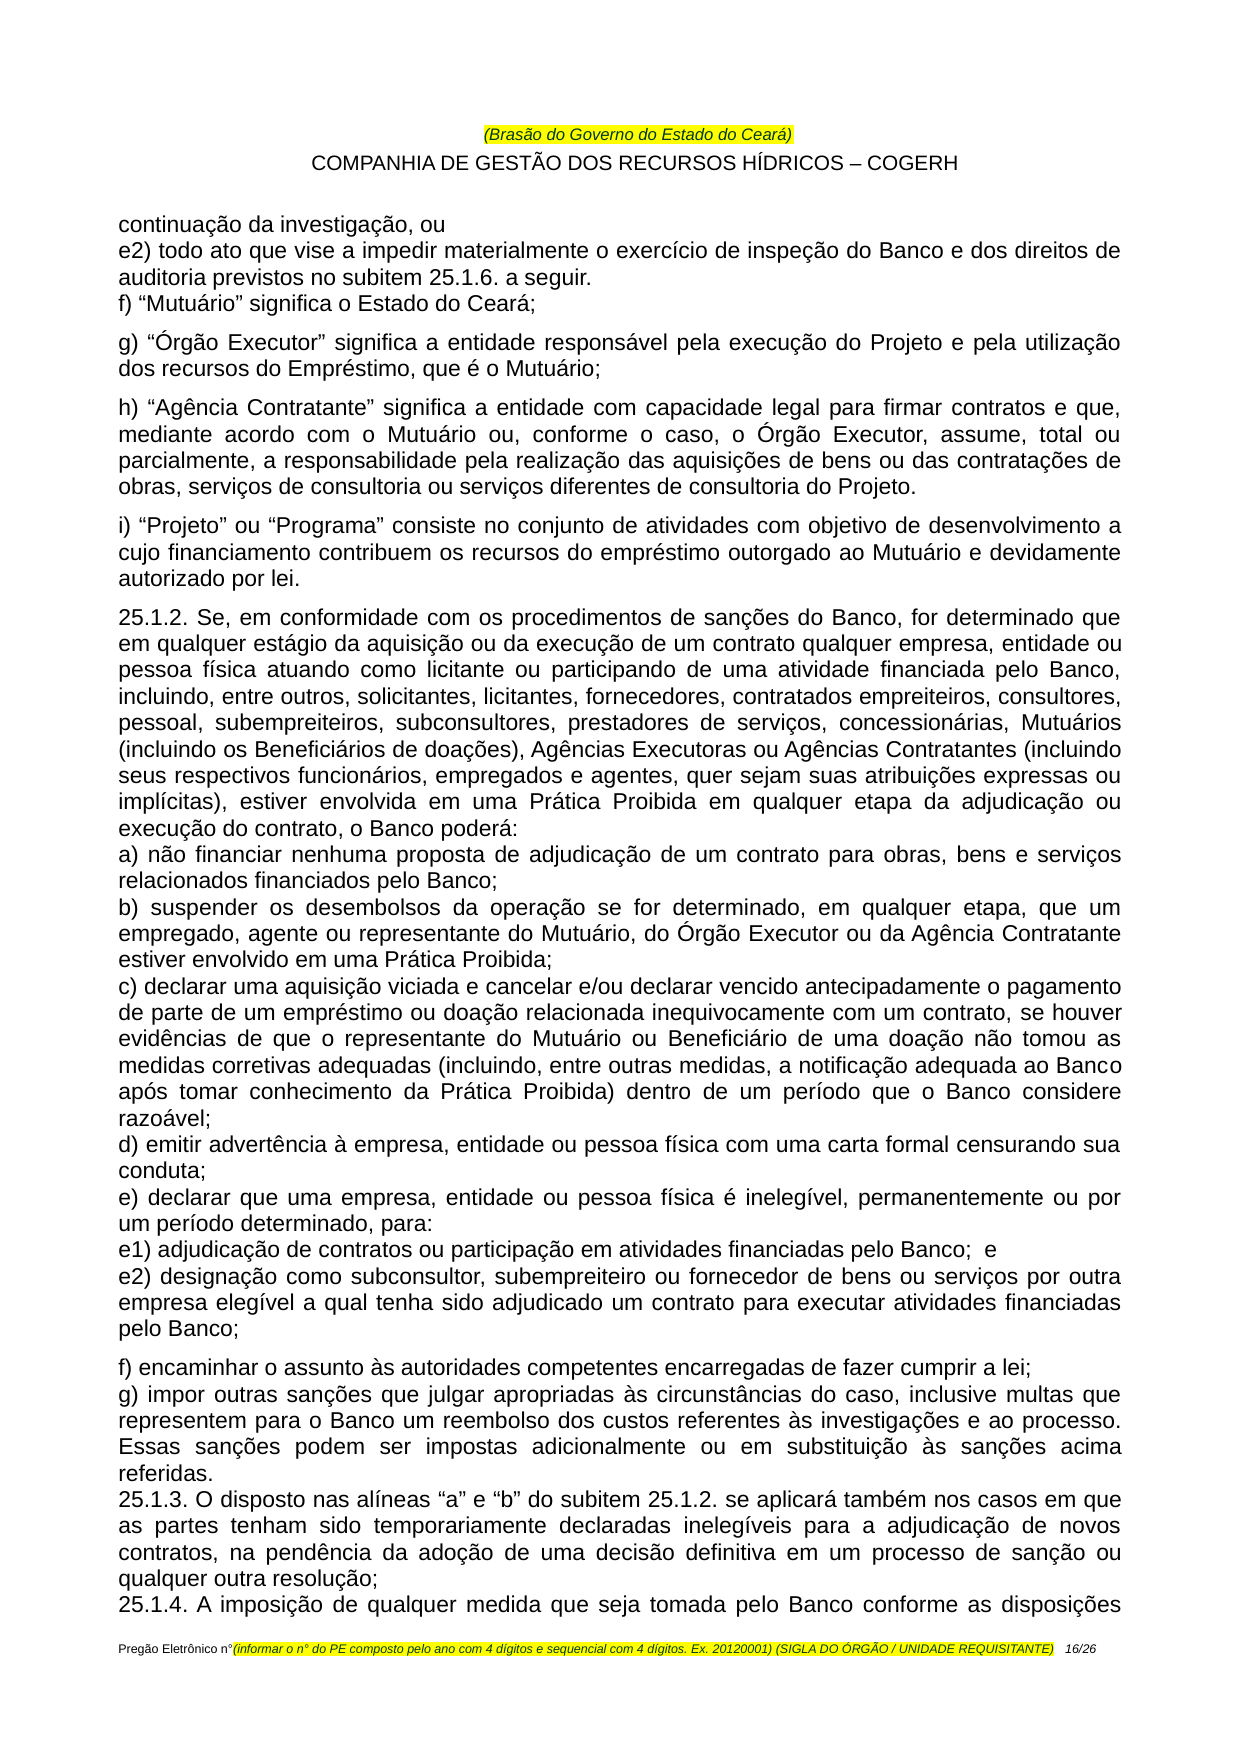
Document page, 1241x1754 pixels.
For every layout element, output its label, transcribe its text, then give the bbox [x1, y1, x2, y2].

text e2) designação como subconsultor, subempreiteiro ou fornecedor de bens ou serviços por outra empresa elegível a qual tenha sido adjudicado um contrato para executar atividades financiadas pelo Banco; [118, 1263, 1122, 1342]
text a) não financiar nenhuma proposta de adjudicação de um contrato para obras, bens e serviços relacionados financiados pelo Banco; [118, 841, 1122, 894]
text 25.1.4. A imposição de qualquer medida que seja tomada pelo Banco conforme as disposições [118, 1591, 1122, 1618]
text 25.1.2. Se, em conformidade com os procedimentos de sanções do Banco, for determinado que em qualquer estágio da aquisição ou da execução de um contrato qualquer empresa, entidade ou pessoa física atuando como licitante ou participando de uma atividade financiada pelo Banco, incluindo, entre outros, solicitantes, licitantes, fornecedores, contratados empreiteiros, consultores, pessoal, subempreiteiros, subconsultores, prestadores de serviços, concessionárias, Mutuários (incluindo os Beneficiários de doações), Agências Executoras ou Agências Contratantes (incluindo seus respectivos funcionários, empregados e agentes, quer sejam suas atribuições expressas ou implícitas), estiver envolvida em uma Prática Proibida em qualquer etapa da adjudicação ou execução do contrato, o Banco poderá: [118, 604, 1122, 841]
text c) declarar uma aquisição viciada e cancelar e/ou declarar vencido antecipadamente o pagamento de parte de um empréstimo ou doação relacionada inequivocamente com um contrato, se houver evidências de que o representante do Mutuário ou Beneficiário de uma doação não tomou as medidas corretivas adequadas (incluindo, entre outras medidas, a notificação adequada ao Banco após tomar conhecimento da Prática Proibida) dentro de um período que o Banco considere razoável; [118, 973, 1122, 1131]
text e2) todo ato que vise a impedir materialmente o exercício de inspeção do Banco e dos direitos de auditoria previstos no subitem 25.1.6. a seguir. [118, 237, 1122, 290]
text continuação da investigação, ou [118, 211, 1122, 237]
text g) “Órgão Executor” significa a entidade responsável pela execução do Projeto e pela utilização dos recursos do Empréstimo, que é o Mutuário; [118, 329, 1122, 382]
text 25.1.3. O disposto nas alíneas “a” e “b” do subitem 25.1.2. se aplicará também nos casos em que as partes tenham sido temporariamente declaradas inelegíveis para a adjudicação de novos contratos, na pendência da adoção de uma decisão definitiva em um processo de sanção ou qualquer outra resolução; [118, 1486, 1122, 1591]
text e1) adjudicação de contratos ou participação em atividades financiadas pelo Banco; e [118, 1236, 1122, 1263]
text d) emitir advertência à empresa, entidade ou pessoa física com uma carta formal censurando sua conduta; [118, 1131, 1122, 1183]
text f) encaminhar o assunto às autoridades competentes encarregadas de fazer cumprir a lei; [118, 1354, 1122, 1381]
text h) “Agência Contratante” significa a entidade com capacidade legal para firmar contratos e que, mediante acordo com o Mutuário ou, conforme o caso, o Órgão Executor, assume, total ou parcialmente, a responsabilidade pela realização das aquisições de bens ou das contratações de obras, serviços de consultoria ou serviços diferentes de consultoria do Projeto. [118, 394, 1122, 500]
text e) declarar que uma empresa, entidade ou pessoa física é inelegível, permanentemente ou por um período determinado, para: [118, 1183, 1122, 1236]
text f) “Mutuário” significa o Estado do Ceará; [118, 290, 1122, 317]
text b) suspender os desembolsos da operação se for determinado, em qualquer etapa, que um empregado, agente ou representante do Mutuário, do Órgão Executor ou da Agência Contratante estiver envolvido em uma Prática Proibida; [118, 894, 1122, 973]
text g) impor outras sanções que julgar apropriadas às circunstâncias do caso, inclusive multas que representem para o Banco um reembolso dos custos referentes às investigações e ao processo. Essas sanções podem ser impostas adicionalmente ou em substituição às sanções acima referidas. [118, 1381, 1122, 1486]
text i) “Projeto” ou “Programa” consiste no conjunto de atividades com objetivo de desenvolvimento a cujo financiamento contribuem os recursos do empréstimo outorgado ao Mutuário e devidamente autorizado por lei. [118, 512, 1122, 591]
